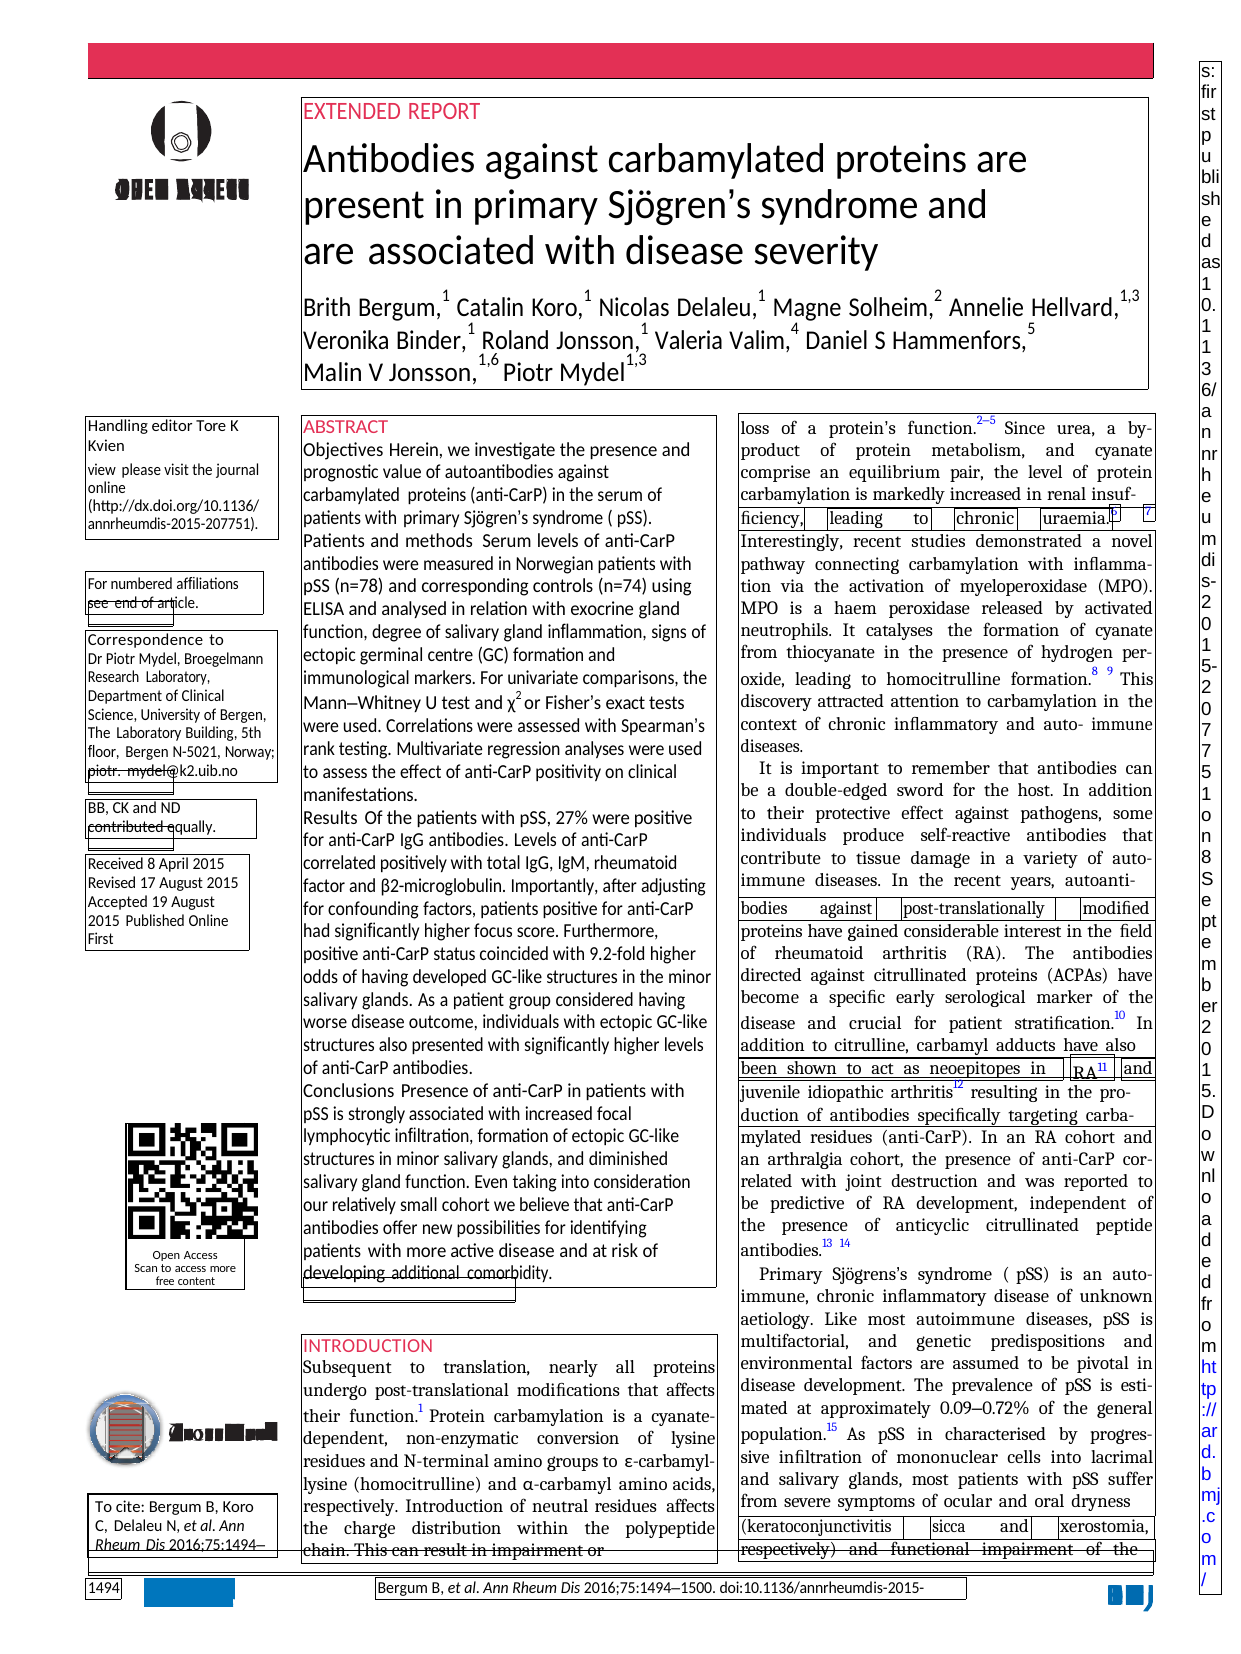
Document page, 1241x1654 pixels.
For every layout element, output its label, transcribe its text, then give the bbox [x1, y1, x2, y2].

text uraemia. [1042, 509, 1112, 529]
text Accepted 19 August 2015 Published Online First [88, 892, 247, 948]
text Handling editor Tore K Kvien [88, 417, 278, 455]
text bodies against [740, 898, 876, 918]
text Results Of the patients with pSS, 27% were positive for anti-CarP IgG antibodies. Levels of anti-CarP correlated positively with total IgG, IgM, rheumatoid factor and β2-microglobulin. Importantly, after adjusting for confounding factors, patients positive for anti-CarP had signiﬁcantly higher focus score. Furthermore, positive anti-CarP status coincided with 9.2-fold higher [303, 806, 706, 966]
picture [83, 1388, 167, 1472]
text Dr Piotr Mydel, Broegelmann Research Laboratory, Department of Clinical Science, University of Bergen, The Laboratory Building, 5th ﬂoor, Bergen N-5021, Norway; piotr. mydel@k2.uib.no [88, 649, 276, 781]
text been shown to act as neoepitopes in [740, 1059, 1063, 1077]
text and [1123, 1059, 1154, 1077]
text To cite: Bergum B, Koro C, Delaleu N, et al. Ann Rheum Dis 2016;75:1494–1500. [95, 1498, 270, 1550]
text mylated residues (anti-CarP). In an RA cohort and an arthralgia cohort, the presence of anti-CarP cor- related with joint destruction and was reported to be predictive of RA development, independent of the presence of anticyclic citrullinated peptide antibodies.13 14 [740, 1127, 1153, 1262]
text leading to [829, 509, 931, 529]
text xerostomia, [1060, 1517, 1154, 1537]
text Patients and methods Serum levels of anti-CarP antibodies were measured in Norwegian patients with pSS (n=78) and corresponding controls (n=74) using ELISA and analysed in relation with exocrine gland function, degree of salivary gland inﬂammation, signs of ectopic germinal centre (GC) formation and immunological markers. For univariate comparisons, the Mann–Whitney U test and χ2 or Fisher’s exact tests were used. Correlations were assessed with Spearman’s rank testing. Multivariate regression analyses were used to assess the effect of anti-CarP positivity on clinical manifestations. [303, 529, 709, 806]
text 6 [1111, 505, 1120, 519]
text odds of having developed GC-like structures in the minor salivary glands. As a patient group considered having worse disease outcome, individuals with ectopic GC-like structures also presented with signiﬁcantly higher levels of anti-CarP antibodies. [303, 966, 714, 1079]
text respectively) and functional impairment of the [740, 1540, 1155, 1560]
text sicca and [932, 1517, 1031, 1537]
text ﬁciency, [740, 508, 804, 529]
text It is important to remember that antibodies can be a double-edged sword for the host. In addition to their protective effect against pathogens, some individuals produce self-reactive antibodies that contribute to tissue damage in a variety of auto- immune diseases. In the recent years, autoanti- [740, 758, 1153, 891]
text Primary Sjögrens’s syndrome ( pSS) is an auto- immune, chronic inﬂammatory disease of unknown aetiology. Like most autoimmune diseases, pSS is multifactorial, and genetic predispositions and environmental factors are assumed to be pivotal in disease development. The prevalence of pSS is esti- mated at approximately 0.09–0.72% of the general population.15 As pSS in characterised by progres- sive inﬁltration of mononuclear cells into lacrimal and salivary glands, most patients with pSS suffer from severe symptoms of ocular and oral dryness [740, 1262, 1153, 1512]
text Brith Bergum,1 Catalin Koro,1 Nicolas Delaleu,1 Magne Solheim,2 Annelie Hellvard,1,3 [303, 289, 1148, 323]
text Antibodies against carbamylated proteins are present in primary Sjögren’s syndrome and are associated with disease severity [303, 136, 1041, 273]
text Ann Rheum Dis: first published as 10.1136/annrheumdis-2015-207751 on 8 September 2015. Downloaded from http://ard.bmj.com/ on 16 August 2018 by guest. Protected by copyright. [1201, 62, 1221, 1594]
text post-translationally [903, 898, 1055, 918]
text 7 [1145, 505, 1154, 519]
text BB, CK and ND contributed equally. [88, 800, 255, 836]
text ABSTRACT [303, 416, 716, 438]
text Veronika Binder,1 Roland Jonsson,1 Valeria Valim,4 Daniel S Hammenfors,5 Malin V Jonsson,1,6 Piotr Mydel1,3 [303, 325, 1039, 387]
text Open Access Scan to access more [134, 1249, 236, 1274]
text modiﬁed [1082, 898, 1155, 918]
text RA11 [1072, 1055, 1114, 1077]
text chronic [956, 509, 1017, 529]
text free content [156, 1274, 244, 1288]
picture [128, 1123, 258, 1239]
text Objectives Herein, we investigate the presence and prognostic value of autoantibodies against carbamylated proteins (anti-CarP) in the serum of patients with primary Sjögren’s syndrome ( pSS). [303, 438, 709, 529]
text 1494 [88, 1579, 121, 1598]
text For numbered afﬁliations see end of article. [88, 574, 261, 612]
text loss of a protein’s function.2–5 Since urea, a by-product of protein metabolism, and cyanate comprise an equilibrium pair, the level of protein carbamylation is markedly increased in renal insuf- [740, 414, 1153, 505]
text Subsequent to translation, nearly all proteins undergo post-translational modiﬁcations that affects their function.1 Protein carbamylation is a cyanate- dependent, non-enzymatic conversion of lysine residues and N-terminal amino groups to ε-carbamyl-lysine (homocitrulline) and α-carbamyl amino acids, respectively. Introduction of neutral residues affects the charge distribution within the polypeptide chain. This can result in impairment or [303, 1357, 715, 1550]
text juvenile idiopathic arthritis12 resulting in the pro- duction of antibodies speciﬁcally targeting carba- [740, 1078, 1153, 1126]
text proteins have gained considerable interest in the ﬁeld of rheumatoid arthritis (RA). The antibodies directed against citrullinated proteins (ACPAs) have become a speciﬁc early serological marker of the disease and crucial for patient stratiﬁcation.10 In addition to citrulline, carbamyl adducts have also [740, 921, 1153, 1056]
text Correspondence to [88, 631, 277, 649]
text Bergum B, et al. Ann Rheum Dis 2016;75:1494–1500. doi:10.1136/annrheumdis-2015-207751 [377, 1578, 966, 1599]
text INTRODUCTION [303, 1335, 717, 1357]
text Received 8 April 2015 [88, 855, 249, 873]
text Conclusions Presence of anti-CarP in patients with pSS is strongly associated with increased focal lymphocytic inﬁltration, formation of ectopic GC-like structures in minor salivary glands, and diminished salivary gland function. Even taking into consideration our relatively small cohort we believe that anti-CarP antibodies offer new possibilities for identifying patients with more active disease and at risk of developing additional comorbidity. [303, 1079, 704, 1285]
text EXTENDED REPORT [303, 98, 1148, 125]
text Revised 17 August 2015 [88, 873, 249, 892]
text ▸ Additional material is published online only. To view please visit the journal online (http://dx.doi.org/10.1136/ annrheumdis-2015-207751). [88, 461, 270, 539]
text (keratoconjunctivitis [740, 1517, 903, 1537]
text Interestingly, recent studies demonstrated a novel pathway connecting carbamylation with inﬂamma- tion via the activation of myeloperoxidase (MPO). MPO is a haem peroxidase released by activated neutrophils. It catalyses the formation of cyanate from thiocyanate in the presence of hydrogen per- oxide, leading to homocitrulline formation.8 9 This discovery attracted attention to carbamylation in the context of chronic inﬂammatory and auto- immune diseases. [740, 531, 1153, 757]
